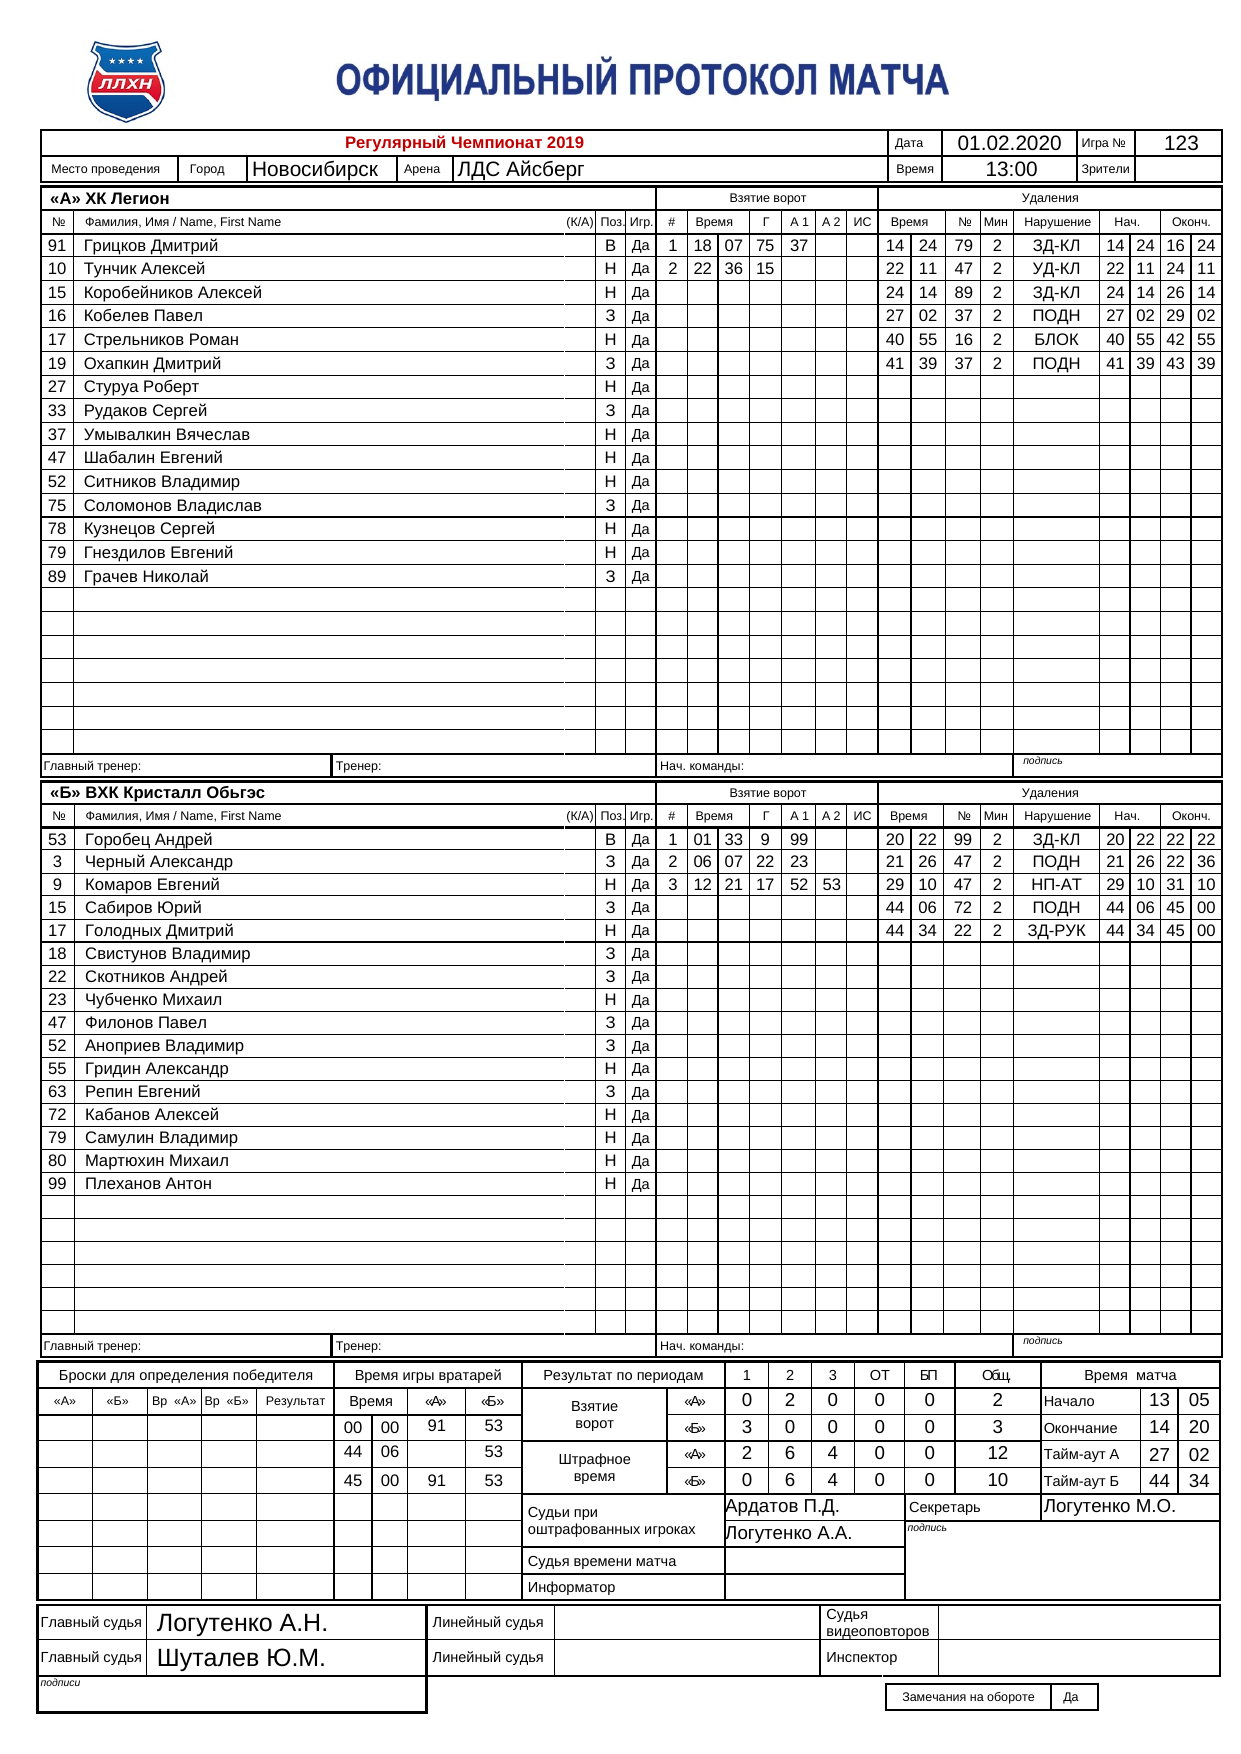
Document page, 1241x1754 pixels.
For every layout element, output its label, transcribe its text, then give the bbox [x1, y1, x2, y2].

table_cell 2 [981, 850, 1013, 872]
table_cell 02 [1179, 1441, 1219, 1467]
table_cell Главный тренер: [42, 1335, 330, 1356]
table_cell [719, 989, 749, 1011]
table_cell [944, 989, 980, 1011]
table_cell 0 [726, 1389, 768, 1413]
table_cell [1161, 399, 1190, 422]
table_cell [750, 636, 781, 658]
table_cell [688, 541, 717, 564]
table_cell Ситников Владимир [74, 470, 564, 493]
table_cell [565, 352, 595, 374]
table_cell [847, 1288, 877, 1310]
table_cell [981, 1242, 1013, 1264]
table_cell 29 [879, 874, 910, 895]
table_cell [1192, 1288, 1221, 1310]
table_cell [912, 1127, 943, 1149]
table_cell Да [626, 1150, 655, 1172]
table_cell [981, 683, 1013, 706]
table_cell Да [626, 1058, 655, 1079]
table_cell 89 [42, 565, 73, 587]
table_cell Грачев Николай [74, 565, 564, 587]
table_cell 36 [719, 257, 749, 280]
table_cell 11 [912, 257, 945, 280]
table_cell [1192, 1035, 1221, 1057]
table_cell [1192, 659, 1221, 682]
table_cell [847, 352, 877, 374]
table_cell [719, 943, 749, 964]
table_cell [1131, 399, 1160, 422]
table_cell Стуруа Роберт [74, 376, 564, 398]
table_cell [626, 730, 655, 753]
table_cell [782, 376, 815, 398]
table_cell [946, 494, 980, 516]
table_cell Да [626, 565, 655, 587]
table_cell [1131, 1127, 1160, 1149]
table_cell [565, 730, 595, 753]
table_cell [847, 1035, 877, 1057]
table_cell 0 [855, 1415, 904, 1440]
table_cell [782, 659, 815, 682]
table_cell [847, 1173, 877, 1195]
table_cell [1161, 659, 1190, 682]
table_cell [688, 352, 717, 374]
table_cell [1100, 1242, 1129, 1264]
table_cell [944, 1219, 980, 1241]
table_cell [626, 588, 655, 611]
table_cell [1100, 707, 1129, 729]
table_cell [596, 1219, 625, 1241]
table_cell [1100, 943, 1129, 964]
table_cell 0 [726, 1468, 768, 1493]
table_header Замечания на обороте [887, 1685, 1050, 1709]
table_cell А 1 [782, 805, 815, 826]
table_cell [1100, 989, 1129, 1011]
table_cell [981, 1012, 1013, 1033]
table_cell 00 [1192, 896, 1221, 918]
table_cell # [657, 805, 687, 826]
table_cell [879, 1035, 910, 1057]
table_cell [782, 920, 815, 941]
table_cell [782, 1012, 815, 1033]
table_cell [1100, 399, 1129, 422]
table_cell [1161, 446, 1190, 469]
table_cell 44 [335, 1441, 371, 1467]
table_cell [565, 328, 595, 351]
table_cell [816, 1150, 846, 1172]
table_cell [688, 636, 717, 658]
table_cell [879, 399, 910, 422]
table_cell [688, 1242, 717, 1264]
table_header «Б» ВХК Кристалл Обьгэс [42, 783, 655, 803]
table_cell 10 [912, 874, 943, 895]
table_cell [944, 1173, 980, 1195]
table_cell [565, 1242, 595, 1264]
table_cell [944, 943, 980, 964]
table_cell [847, 235, 877, 256]
table_cell [688, 518, 717, 540]
table_cell [74, 588, 564, 611]
table_cell 12 [688, 874, 717, 895]
table_cell [626, 636, 655, 658]
table_cell [626, 683, 655, 706]
table_cell [657, 707, 687, 729]
table_cell [946, 399, 980, 422]
table_cell Да [626, 446, 655, 469]
table_cell 33 [42, 399, 73, 422]
table_cell 1 [657, 235, 687, 256]
table_cell [847, 683, 877, 706]
table_cell [912, 494, 945, 516]
table_cell [816, 305, 846, 327]
table_cell [879, 494, 910, 516]
table_cell Аноприев Владимир [75, 1035, 564, 1057]
table_cell Грицков Дмитрий [74, 235, 564, 256]
table_cell [1014, 1219, 1099, 1241]
table_cell [202, 1494, 256, 1520]
table_cell [879, 588, 910, 611]
table_cell [596, 1288, 625, 1310]
table_cell [74, 707, 564, 729]
table_cell [202, 1468, 256, 1493]
table_cell 75 [42, 494, 73, 516]
table_cell [1131, 565, 1160, 587]
table_cell [981, 518, 1013, 540]
table_cell [750, 470, 781, 493]
table_cell [750, 1058, 781, 1079]
table_cell [816, 1311, 846, 1333]
table_cell [335, 1494, 371, 1520]
table_cell [944, 1012, 980, 1033]
table_cell [782, 1081, 815, 1103]
table_cell [719, 1035, 749, 1057]
table_cell [750, 1242, 781, 1264]
table_cell [626, 1219, 655, 1241]
table_cell [847, 541, 877, 564]
table_cell [981, 730, 1013, 753]
table_cell 47 [944, 874, 980, 895]
table_cell [42, 612, 73, 634]
table_cell ЗД-КЛ [1014, 281, 1099, 303]
table_cell 6 [769, 1442, 811, 1467]
table_cell [782, 966, 815, 987]
table_cell [1131, 683, 1160, 706]
table_cell [750, 659, 781, 682]
table_cell [1192, 1150, 1221, 1172]
table_cell [565, 1104, 595, 1126]
table_cell [912, 1265, 943, 1287]
table_cell [879, 1242, 910, 1264]
table_cell [1131, 1150, 1160, 1172]
table_cell № [944, 805, 980, 826]
table_cell [1161, 470, 1190, 493]
table_cell [719, 1058, 749, 1079]
table_cell [565, 565, 595, 587]
table_cell 24 [1192, 235, 1221, 256]
table_cell [879, 659, 910, 682]
table_cell [596, 1242, 625, 1264]
table_cell [847, 1265, 877, 1287]
table_cell [657, 305, 687, 327]
table_cell [257, 1574, 333, 1599]
table_cell [719, 707, 749, 729]
table_cell Кабанов Алексей [75, 1104, 564, 1126]
table_cell [657, 612, 687, 634]
table_cell [879, 730, 910, 753]
table_cell [657, 1288, 687, 1310]
table_cell [944, 1311, 980, 1333]
table_cell [657, 966, 687, 987]
table_cell Главный судья [39, 1640, 146, 1675]
table_cell [912, 1196, 943, 1218]
table_cell [912, 376, 945, 398]
table_cell [750, 518, 781, 540]
table_cell [565, 707, 595, 729]
table_cell 40 [879, 328, 910, 351]
table_cell [912, 446, 945, 469]
table_cell [816, 446, 846, 469]
table_cell 2 [981, 257, 1013, 280]
table_cell [565, 1035, 595, 1057]
table_cell 0 [855, 1389, 904, 1413]
table_cell Нач. [1100, 805, 1160, 826]
table_cell [688, 943, 717, 964]
table_cell [1014, 943, 1099, 964]
table_cell [879, 636, 910, 658]
table_cell подписи [39, 1677, 425, 1711]
table_cell Нарушение [1014, 805, 1099, 826]
table_cell [657, 446, 687, 469]
table_cell [408, 1521, 465, 1546]
table_cell [565, 281, 595, 303]
table_cell [1192, 1012, 1221, 1033]
table_cell [1014, 1288, 1099, 1310]
table_cell [944, 1127, 980, 1149]
table_cell Кузнецов Сергей [74, 518, 564, 540]
table_cell [657, 683, 687, 706]
table_cell [42, 1265, 74, 1287]
table_cell 27 [1100, 305, 1129, 327]
table_cell Да [626, 518, 655, 540]
table_cell 52 [782, 874, 815, 895]
table_cell [565, 257, 595, 280]
table_cell З [596, 896, 625, 918]
table_cell [565, 305, 595, 327]
table_cell [946, 730, 980, 753]
table_cell 53 [42, 829, 74, 849]
table_cell [657, 328, 687, 351]
table_cell [688, 446, 717, 469]
table_cell Линейный судья [428, 1640, 554, 1675]
table_cell [626, 659, 655, 682]
table_cell 44 [1100, 920, 1129, 941]
table_cell 63 [42, 1081, 74, 1103]
table_cell [565, 518, 595, 540]
table_cell [148, 1547, 201, 1573]
table_cell [596, 1311, 625, 1333]
table_cell 6 [769, 1468, 811, 1493]
table_cell [750, 989, 781, 1011]
table_cell [847, 943, 877, 964]
table_cell [1131, 1242, 1160, 1264]
table_cell [1099, 1682, 1220, 1711]
table_cell [981, 423, 1013, 445]
table_cell [847, 850, 877, 872]
table_cell Да [626, 281, 655, 303]
table_cell 2 [981, 352, 1013, 374]
table_cell [719, 305, 749, 327]
table_cell [1161, 423, 1190, 445]
table_cell [688, 305, 717, 327]
table_cell [816, 989, 846, 1011]
table_cell [847, 446, 877, 469]
table_cell [750, 707, 781, 729]
table_cell [93, 1441, 147, 1467]
table_cell [782, 1265, 815, 1287]
table_cell [657, 943, 687, 964]
table_cell 14 [879, 235, 910, 256]
table_header БП [905, 1363, 954, 1387]
table_cell [816, 683, 846, 706]
table_cell [466, 1521, 521, 1546]
table_cell [1100, 470, 1129, 493]
table_cell [847, 1242, 877, 1264]
table_cell Горобец Андрей [75, 829, 564, 849]
table_cell Да [626, 943, 655, 964]
table_cell А 1 [782, 211, 815, 233]
table_cell Шуталев Ю.М. [147, 1640, 425, 1675]
table_cell [719, 376, 749, 398]
table_cell [782, 1242, 815, 1264]
table_cell [782, 541, 815, 564]
table_cell [1014, 1265, 1099, 1287]
table_cell [750, 328, 781, 351]
table_cell [75, 1288, 564, 1310]
table_cell 45 [1161, 896, 1190, 918]
table_cell [816, 966, 846, 987]
table_cell [816, 659, 846, 682]
table_cell 3 [726, 1415, 768, 1440]
table_cell Н [596, 518, 625, 540]
table_cell [657, 1035, 687, 1057]
table_cell 27 [879, 305, 910, 327]
table_cell 39 [1192, 352, 1221, 374]
table_cell Да [626, 874, 655, 895]
table_cell 10 [1192, 874, 1221, 895]
table_cell [1192, 1196, 1221, 1218]
table_cell [1014, 470, 1099, 493]
table_cell «Б » [466, 1389, 521, 1413]
table_cell [847, 1150, 877, 1172]
table_cell [847, 399, 877, 422]
table_cell [816, 257, 846, 280]
table_cell [657, 494, 687, 516]
table_cell [688, 328, 717, 351]
table_cell [912, 565, 945, 587]
table_cell 45 [335, 1468, 371, 1493]
table_cell [373, 1521, 407, 1546]
table_cell 24 [1161, 257, 1190, 280]
table_cell [373, 1574, 407, 1599]
table_cell [981, 1311, 1013, 1333]
table_cell Да [626, 1035, 655, 1057]
table_cell [93, 1574, 147, 1599]
table_cell «А» [668, 1389, 724, 1413]
table_cell [42, 683, 73, 706]
table_cell Н [596, 328, 625, 351]
table_cell [1100, 1035, 1129, 1057]
table_cell [93, 1494, 147, 1520]
table_cell [782, 588, 815, 611]
table_cell Поз. [596, 805, 625, 826]
table_cell [879, 1311, 910, 1333]
table_cell [847, 1081, 877, 1103]
table_cell 3 [42, 850, 74, 872]
table_cell Время [335, 1389, 407, 1413]
table_cell 26 [1161, 281, 1190, 303]
table_cell [688, 1127, 717, 1149]
table_cell 15 [42, 281, 73, 303]
table_cell [1131, 1058, 1160, 1079]
table_cell 0 [905, 1389, 954, 1413]
table_cell [93, 1468, 147, 1493]
table_cell [879, 1196, 910, 1218]
table_cell [1100, 636, 1129, 658]
table_cell [719, 1288, 749, 1310]
table_cell [688, 1104, 717, 1126]
table_cell [1192, 636, 1221, 658]
table_cell [1100, 1012, 1129, 1033]
table_cell [782, 612, 815, 634]
table_cell [912, 1219, 943, 1241]
table_cell 91 [42, 235, 73, 256]
table_cell [596, 683, 625, 706]
table_cell Окончание [1042, 1415, 1140, 1440]
table_cell 91 [408, 1468, 465, 1493]
table_cell [1131, 588, 1160, 611]
table_cell [1192, 966, 1221, 987]
table_cell [1131, 612, 1160, 634]
table_cell 29 [1100, 874, 1129, 895]
table_cell Н [596, 1058, 625, 1079]
table_header Дата [889, 131, 941, 155]
table_cell [596, 730, 625, 753]
table_cell [626, 1242, 655, 1264]
table_cell [74, 730, 564, 753]
table_cell УД-КЛ [1014, 257, 1099, 280]
table_cell [1014, 423, 1099, 445]
table_cell 0 [855, 1442, 904, 1467]
table_cell [816, 1242, 846, 1264]
table_cell [750, 541, 781, 564]
table_cell Логутенко М.О. [1042, 1495, 1219, 1520]
table_cell [1131, 1196, 1160, 1218]
table_cell [981, 1127, 1013, 1149]
table_cell [408, 1547, 465, 1573]
table_cell «А» [408, 1389, 465, 1413]
table_cell 20 [1179, 1415, 1219, 1440]
table_cell Н [596, 1104, 625, 1126]
table_cell [1161, 1127, 1190, 1149]
table_cell [719, 730, 749, 753]
table_cell [750, 683, 781, 706]
table_cell 0 [905, 1468, 954, 1493]
table_cell 47 [42, 1012, 74, 1033]
table_cell [912, 636, 945, 658]
table_cell Мин [981, 805, 1013, 826]
table_cell [816, 636, 846, 658]
table_cell 37 [946, 352, 980, 374]
table_cell [565, 399, 595, 422]
table_cell [39, 1547, 92, 1573]
table_cell 2 [981, 920, 1013, 941]
table_cell [912, 989, 943, 1011]
table_cell [981, 1288, 1013, 1310]
table_cell 16 [946, 328, 980, 351]
table_cell [981, 1104, 1013, 1126]
table_cell [657, 1127, 687, 1149]
table_cell [1131, 494, 1160, 516]
table_cell Судья видеоповторов [821, 1606, 938, 1639]
table_cell [1192, 588, 1221, 611]
table_cell [1161, 943, 1190, 964]
table_cell [879, 376, 910, 398]
table_cell [879, 1265, 910, 1287]
table_cell [565, 896, 595, 918]
table_cell [148, 1416, 201, 1440]
table_cell [816, 565, 846, 587]
table_cell [912, 1058, 943, 1079]
table_cell [1161, 1012, 1190, 1033]
table_cell 18 [688, 235, 717, 256]
table_cell [688, 1173, 717, 1195]
table_cell [912, 943, 943, 964]
table_cell [782, 423, 815, 445]
table_cell 00 [335, 1416, 371, 1440]
table_cell В [596, 829, 625, 849]
table_cell Тренер: [333, 1335, 655, 1356]
table_cell [719, 920, 749, 941]
table_cell [782, 1173, 815, 1195]
table_cell 21 [719, 874, 749, 895]
table_cell [1131, 1288, 1160, 1310]
table_cell Начало [1042, 1389, 1140, 1413]
table_cell [816, 920, 846, 941]
table_cell [946, 659, 980, 682]
table_cell [816, 588, 846, 611]
table_cell [565, 1265, 595, 1287]
table_cell 31 [1161, 874, 1190, 895]
table_cell ЗД-КЛ [1014, 829, 1099, 849]
table_cell [1014, 612, 1099, 634]
table_cell [750, 1311, 781, 1333]
table_cell Н [596, 989, 625, 1011]
table_cell [719, 966, 749, 987]
table_cell 27 [42, 376, 73, 398]
table_cell [816, 1081, 846, 1103]
table_cell [750, 896, 781, 918]
table_cell [1192, 541, 1221, 564]
table_cell [1131, 446, 1160, 469]
table_cell Время [688, 211, 749, 233]
table_cell [782, 565, 815, 587]
table_cell [565, 541, 595, 564]
table_cell 41 [879, 352, 910, 374]
table_cell [688, 659, 717, 682]
table_cell [847, 518, 877, 540]
table_cell [657, 1081, 687, 1103]
table_cell [1014, 683, 1099, 706]
table_cell [1014, 659, 1099, 682]
table_cell [879, 1012, 910, 1033]
table_cell [1161, 612, 1190, 634]
table_cell [1161, 1242, 1190, 1264]
table_cell [257, 1494, 333, 1520]
table_cell [782, 1311, 815, 1333]
table_cell Скотников Андрей [75, 966, 564, 987]
table_cell [719, 1196, 749, 1218]
table_cell [1161, 1196, 1190, 1218]
table_cell [816, 1058, 846, 1079]
table_cell [946, 612, 980, 634]
table_cell [944, 1288, 980, 1310]
table_cell [782, 305, 815, 327]
table_cell [750, 446, 781, 469]
table_cell 99 [782, 829, 815, 849]
table_cell Плеханов Антон [75, 1173, 564, 1195]
table_cell [816, 399, 846, 422]
table_cell [257, 1547, 333, 1573]
table_cell 24 [1131, 235, 1160, 256]
table_cell [847, 920, 877, 941]
table_cell [657, 376, 687, 398]
table_cell [1161, 1081, 1190, 1103]
table_cell [657, 636, 687, 658]
table_cell 47 [944, 850, 980, 872]
table_cell 14 [1131, 281, 1160, 303]
table_cell [688, 1012, 717, 1033]
table_cell З [596, 399, 625, 422]
table_cell [1100, 966, 1129, 987]
table_cell Да [626, 989, 655, 1011]
table_cell [202, 1416, 256, 1440]
table_cell [782, 518, 815, 540]
table_cell [879, 943, 910, 964]
table_cell Н [596, 874, 625, 895]
table_cell 79 [42, 541, 73, 564]
table_cell [1161, 1288, 1190, 1310]
table_cell Место проведения [42, 157, 177, 181]
table_cell [912, 1150, 943, 1172]
table_cell [1014, 376, 1099, 398]
table_cell 75 [750, 235, 781, 256]
table_cell 89 [946, 281, 980, 303]
table_cell Соломонов Владислав [74, 494, 564, 516]
table_cell 2 [956, 1389, 1040, 1413]
table_cell [847, 612, 877, 634]
table_cell Гнездилов Евгений [74, 541, 564, 564]
table_cell [946, 588, 980, 611]
table_cell 02 [1192, 305, 1221, 327]
table_cell Н [596, 376, 625, 398]
table_cell Да [626, 829, 655, 849]
table_cell [39, 1494, 92, 1520]
table_cell [879, 541, 910, 564]
table_cell [847, 730, 877, 753]
table_cell [1192, 446, 1221, 469]
table_cell Арена [398, 157, 452, 181]
table_cell Да [626, 470, 655, 493]
table_cell [879, 612, 910, 634]
table_cell Да [626, 305, 655, 327]
table_cell 2 [657, 257, 687, 280]
table_cell [883, 1677, 1220, 1681]
table_cell [912, 1173, 943, 1195]
table_cell [879, 1150, 910, 1172]
table_cell [335, 1521, 371, 1546]
table_cell Нач. команды: [657, 1335, 1012, 1356]
table_cell [373, 1547, 407, 1573]
table_cell [750, 612, 781, 634]
table_cell [816, 423, 846, 445]
table_cell [466, 1547, 521, 1573]
table_cell [1161, 494, 1190, 516]
table_cell [688, 1150, 717, 1172]
table_cell [565, 1288, 595, 1310]
table_cell [202, 1547, 256, 1573]
table_cell [1192, 989, 1221, 1011]
table_cell [847, 1196, 877, 1218]
table_cell [1161, 1104, 1190, 1126]
table_cell [688, 612, 717, 634]
table_cell [782, 683, 815, 706]
table_cell ПОДН [1014, 896, 1099, 918]
table_cell [816, 707, 846, 729]
table_cell Да [626, 896, 655, 918]
table_cell [657, 1058, 687, 1079]
table_cell [981, 588, 1013, 611]
table_cell [1131, 1012, 1160, 1033]
table_cell [565, 235, 595, 256]
table_cell Главный судья [39, 1606, 146, 1639]
table_cell [257, 1416, 333, 1440]
table_cell [879, 1127, 910, 1149]
table_cell [912, 399, 945, 422]
table_cell [688, 1219, 717, 1241]
table_cell 36 [1192, 850, 1221, 872]
table_cell 39 [1131, 352, 1160, 374]
table_cell [688, 565, 717, 587]
table_cell Репин Евгений [75, 1081, 564, 1103]
table_cell 44 [879, 920, 910, 941]
table_header 123 [1136, 131, 1221, 155]
table_cell Судьи при оштрафованных игроках [523, 1495, 724, 1546]
table_cell [657, 399, 687, 422]
table_cell [1014, 399, 1099, 422]
table_cell 16 [1161, 235, 1190, 256]
table_cell [981, 565, 1013, 587]
table_cell [1100, 376, 1129, 398]
table_cell Логутенко А.А. [726, 1521, 904, 1546]
table_cell [879, 470, 910, 493]
table_cell [1014, 1104, 1099, 1126]
table_cell [1192, 376, 1221, 398]
table_cell [1131, 1035, 1160, 1057]
table_cell [75, 1311, 564, 1333]
table_cell [42, 1311, 74, 1333]
table_cell [1161, 541, 1190, 564]
table_cell 2 [981, 328, 1013, 351]
table_cell 44 [879, 896, 910, 918]
table_cell 22 [688, 257, 717, 280]
table_cell 21 [1100, 850, 1129, 872]
table_header Результат по периодам [523, 1363, 724, 1387]
table_cell 14 [1100, 235, 1129, 256]
table_cell [816, 1035, 846, 1057]
table_cell ИС [847, 805, 877, 826]
table_cell [1131, 659, 1160, 682]
table_cell [688, 470, 717, 493]
table_cell 10 [956, 1468, 1040, 1493]
table_cell 15 [750, 257, 781, 280]
table_cell [1192, 612, 1221, 634]
table_cell [1014, 1150, 1099, 1172]
table_cell [912, 423, 945, 445]
table_cell [750, 565, 781, 587]
table_cell [1161, 518, 1190, 540]
table_cell 12 [956, 1442, 1040, 1467]
table_cell [847, 494, 877, 516]
table_cell ПОДН [1014, 850, 1099, 872]
table_cell [688, 920, 717, 941]
table_cell [688, 1311, 717, 1333]
table_cell [719, 518, 749, 540]
table_cell Да [626, 1173, 655, 1195]
table_cell [816, 896, 846, 918]
table_cell З [596, 565, 625, 587]
table_cell [750, 920, 781, 941]
table_cell 10 [1131, 874, 1160, 895]
table_cell [782, 896, 815, 918]
table_cell [912, 1242, 943, 1264]
table_cell [148, 1574, 201, 1599]
table_cell [750, 1173, 781, 1195]
table_cell [596, 612, 625, 634]
table_cell [750, 1150, 781, 1172]
table_cell 22 [1131, 829, 1160, 849]
table_cell [816, 1288, 846, 1310]
table_cell Гридин Александр [75, 1058, 564, 1079]
table_cell [74, 683, 564, 706]
table_cell [879, 423, 910, 445]
table_cell [1131, 518, 1160, 540]
table_cell 22 [1161, 829, 1190, 849]
table_cell [782, 328, 815, 351]
table_cell 2 [657, 850, 687, 872]
table_cell Вр «А» [148, 1389, 201, 1413]
table_cell [1192, 1104, 1221, 1126]
table_cell [1192, 1173, 1221, 1195]
table_cell [816, 1265, 846, 1287]
table_cell [750, 352, 781, 374]
table_cell [782, 943, 815, 964]
table_cell 18 [42, 943, 74, 964]
table_header 1 [726, 1363, 768, 1387]
table_cell 99 [42, 1173, 74, 1195]
table_cell [719, 1081, 749, 1103]
table_cell Да [626, 1104, 655, 1126]
table_cell 39 [912, 352, 945, 374]
table_cell 24 [879, 281, 910, 303]
table_cell Взятие ворот [523, 1389, 666, 1440]
table_cell [946, 446, 980, 469]
table_cell 55 [42, 1058, 74, 1079]
table_cell [42, 1196, 74, 1218]
table_cell Н [596, 470, 625, 493]
table_cell [565, 588, 595, 611]
table_cell [719, 1265, 749, 1287]
table_cell 0 [812, 1389, 854, 1413]
table_cell [1100, 588, 1129, 611]
table_cell [657, 1196, 687, 1218]
table_cell [596, 636, 625, 658]
table_cell [1192, 1219, 1221, 1241]
table_cell [719, 1311, 749, 1333]
table_cell № [42, 805, 74, 826]
table_cell [750, 966, 781, 987]
table_cell [257, 1521, 333, 1546]
table_cell [657, 920, 687, 941]
table_cell 0 [769, 1415, 811, 1440]
table_cell [719, 470, 749, 493]
table_cell [719, 1173, 749, 1195]
table_cell 06 [1131, 896, 1160, 918]
table_cell [847, 281, 877, 303]
table_cell [912, 1288, 943, 1310]
table_cell [1014, 518, 1099, 540]
table_cell [847, 659, 877, 682]
table_cell 44 [1100, 896, 1129, 918]
table_cell [42, 1242, 74, 1264]
table_cell [1100, 423, 1129, 445]
table_cell [565, 920, 595, 941]
table_cell [1192, 518, 1221, 540]
table_cell [74, 636, 564, 658]
table_cell 22 [750, 850, 781, 872]
table_cell 2 [981, 874, 1013, 895]
table_cell З [596, 352, 625, 374]
table_cell [750, 1012, 781, 1033]
table_cell № [42, 211, 73, 233]
table_cell [719, 636, 749, 658]
table_cell [719, 446, 749, 469]
table_cell [981, 989, 1013, 1011]
table_header Броски для определения победителя [39, 1363, 333, 1387]
table_cell Время [889, 157, 941, 181]
table_cell [726, 1548, 904, 1573]
table_cell [1100, 1288, 1129, 1310]
table_cell [847, 896, 877, 918]
table_cell ПОДН [1014, 305, 1099, 327]
table_cell [879, 683, 910, 706]
table_cell 23 [782, 850, 815, 872]
table_cell 14 [1192, 281, 1221, 303]
table_cell 13:00 [943, 157, 1076, 181]
table_cell Мартюхин Михаил [75, 1150, 564, 1172]
table_header «А» ХК Легион [42, 188, 655, 209]
table_cell [1161, 1311, 1190, 1333]
table_cell Время [688, 805, 749, 826]
table_cell Комаров Евгений [75, 874, 564, 895]
table_cell [565, 659, 595, 682]
table_header Общ. [956, 1363, 1040, 1387]
table_cell [75, 1242, 564, 1264]
table_cell 9 [750, 829, 781, 849]
table_cell [657, 1012, 687, 1033]
table_cell [782, 1035, 815, 1057]
table_cell [726, 1575, 904, 1599]
table_cell [688, 707, 717, 729]
table_cell [944, 1150, 980, 1172]
table_cell [879, 707, 910, 729]
table_cell [939, 1606, 1219, 1639]
table_cell [657, 518, 687, 540]
table_cell Фамилия, Имя / Name, First Name [74, 211, 565, 233]
table_cell [1014, 989, 1099, 1011]
table_cell [1014, 494, 1099, 516]
table_cell 33 [719, 829, 749, 849]
table_cell [879, 989, 910, 1011]
table_cell [1131, 636, 1160, 658]
table_cell [719, 659, 749, 682]
table_cell Филонов Павел [75, 1012, 564, 1033]
table_cell З [596, 1081, 625, 1103]
table_cell [847, 376, 877, 398]
table_cell [1192, 1081, 1221, 1103]
table_cell [946, 470, 980, 493]
table_cell Оконч. [1161, 805, 1221, 826]
table_cell 26 [1131, 850, 1160, 872]
table_cell 0 [855, 1468, 904, 1493]
table_cell З [596, 966, 625, 987]
table_cell [1100, 1196, 1129, 1218]
table_cell [688, 1035, 717, 1057]
table_cell 2 [981, 829, 1013, 849]
table_cell [1192, 494, 1221, 516]
table_cell [565, 1311, 595, 1333]
table_cell Вр «Б» [202, 1389, 256, 1413]
table_cell Новосибирск [248, 157, 396, 181]
table_cell [565, 943, 595, 964]
table_cell [1131, 1311, 1160, 1333]
table_cell 79 [946, 235, 980, 256]
table_cell [946, 423, 980, 445]
table_cell [408, 1574, 465, 1599]
table_cell [1014, 707, 1099, 729]
table_cell [1192, 1311, 1221, 1333]
table_cell [1192, 423, 1221, 445]
table_cell (К/А) [565, 211, 595, 233]
table_cell [981, 1265, 1013, 1287]
table_cell [1161, 683, 1190, 706]
table_cell [1131, 707, 1160, 729]
table_cell [782, 1196, 815, 1218]
table_cell Да [626, 399, 655, 422]
table_cell 22 [944, 920, 980, 941]
table_cell [847, 588, 877, 611]
table_cell [1014, 1242, 1099, 1264]
table_cell [981, 1035, 1013, 1057]
table_cell [148, 1494, 201, 1520]
table_cell 52 [42, 1035, 74, 1057]
table_cell 34 [1131, 920, 1160, 941]
table_cell [42, 730, 73, 753]
table_cell 53 [466, 1441, 521, 1467]
table_cell [782, 494, 815, 516]
table_cell [1014, 588, 1099, 611]
table_cell [816, 1012, 846, 1033]
table_cell [981, 541, 1013, 564]
table_cell ЗД-КЛ [1014, 235, 1099, 256]
table_cell [688, 683, 717, 706]
table_cell [750, 1104, 781, 1126]
table_cell [93, 1547, 147, 1573]
table_cell [879, 518, 910, 540]
table_cell [750, 730, 781, 753]
table_cell [750, 1035, 781, 1057]
table_cell 34 [912, 920, 943, 941]
table_cell Оконч. [1161, 211, 1221, 233]
table_cell [750, 376, 781, 398]
table_cell 79 [42, 1127, 74, 1149]
table_cell [912, 1012, 943, 1033]
table_cell [981, 966, 1013, 987]
table_cell [39, 1468, 92, 1493]
table_cell 2 [981, 305, 1013, 327]
table_cell [782, 730, 815, 753]
table_cell Да [626, 352, 655, 374]
table_cell [555, 1606, 819, 1639]
table_cell [565, 989, 595, 1011]
table_cell [657, 1219, 687, 1241]
table_cell [782, 1150, 815, 1172]
table_cell [1100, 1104, 1129, 1126]
table_cell [944, 1035, 980, 1057]
table_cell Свистунов Владимир [75, 943, 564, 964]
table_cell [981, 659, 1013, 682]
table_cell [981, 446, 1013, 469]
table_cell [946, 683, 980, 706]
table_cell [944, 1081, 980, 1103]
table_cell З [596, 850, 625, 872]
table_cell [565, 829, 595, 849]
table_cell ПОДН [1014, 352, 1099, 374]
table_cell [93, 1521, 147, 1546]
table_cell [879, 565, 910, 587]
table_cell [688, 399, 717, 422]
table_cell 24 [1100, 281, 1129, 303]
table_cell [1161, 1058, 1190, 1079]
table_cell [596, 707, 625, 729]
table_cell [657, 1242, 687, 1264]
table_cell [847, 1219, 877, 1241]
table_cell [657, 423, 687, 445]
table_cell [719, 281, 749, 303]
table_cell [719, 399, 749, 422]
table_cell 07 [719, 850, 749, 872]
table_cell Да [626, 1012, 655, 1033]
table_cell [688, 966, 717, 987]
table_cell 17 [42, 920, 74, 941]
table_cell [1014, 636, 1099, 658]
table_cell [847, 707, 877, 729]
table_cell [1014, 446, 1099, 469]
table_cell [428, 1677, 882, 1711]
table_cell 23 [42, 989, 74, 1011]
table_cell 91 [408, 1416, 465, 1440]
table_cell Н [596, 257, 625, 280]
table_cell [39, 1521, 92, 1546]
table_cell Секретарь [906, 1495, 1040, 1520]
table_cell [1161, 565, 1190, 587]
table_cell [335, 1574, 371, 1599]
table_cell [565, 1058, 595, 1079]
table_cell Главный тренер: [42, 755, 330, 776]
table_cell [1100, 541, 1129, 564]
table_cell 26 [912, 850, 943, 872]
table_cell [1161, 1173, 1190, 1195]
table_cell 22 [1192, 829, 1221, 849]
table_cell [75, 1196, 564, 1218]
table_cell [1192, 470, 1221, 493]
table_cell 21 [879, 850, 910, 872]
table_cell [719, 1242, 749, 1264]
table_cell Время [879, 805, 943, 826]
table_cell 9 [42, 874, 74, 895]
table_cell ЛДС Айсберг [454, 157, 887, 181]
table_cell [719, 1104, 749, 1126]
table_cell [1161, 707, 1190, 729]
table_cell Рудаков Сергей [74, 399, 564, 422]
table_cell [750, 1081, 781, 1103]
table_cell Да [626, 966, 655, 987]
table_cell 2 [981, 281, 1013, 303]
table_cell [912, 1311, 943, 1333]
table_cell [565, 1127, 595, 1149]
table_cell [1100, 446, 1129, 469]
table_cell [719, 1127, 749, 1149]
table_cell Нарушение [1014, 211, 1099, 233]
table_cell [816, 518, 846, 540]
table_cell [565, 683, 595, 706]
table_cell [1131, 989, 1160, 1011]
table_cell [750, 1265, 781, 1287]
table_cell Фамилия, Имя / Name, First Name [75, 805, 565, 826]
table_cell [657, 352, 687, 374]
table_cell 2 [769, 1389, 811, 1413]
table_cell 41 [1100, 352, 1129, 374]
table_cell 15 [42, 896, 74, 918]
table_cell [1131, 541, 1160, 564]
table_cell [565, 636, 595, 658]
table_cell [74, 659, 564, 682]
table_cell [912, 1104, 943, 1126]
table_cell [847, 1104, 877, 1126]
table_cell [596, 1265, 625, 1287]
table_cell [565, 446, 595, 469]
table_cell Время [879, 211, 945, 233]
table_cell [719, 1150, 749, 1172]
table_cell [42, 588, 73, 611]
table_cell 3 [956, 1415, 1040, 1440]
table_cell 27 [1141, 1441, 1177, 1467]
table_cell [816, 1127, 846, 1149]
table_cell Н [596, 920, 625, 941]
table_cell [847, 874, 877, 895]
table_cell [944, 1104, 980, 1126]
table_cell [782, 446, 815, 469]
table_cell З [596, 1035, 625, 1057]
table_cell [1100, 1081, 1129, 1103]
table_cell [688, 730, 717, 753]
table_cell [847, 257, 877, 280]
table_cell [750, 423, 781, 445]
table_cell [657, 470, 687, 493]
table_cell Н [596, 446, 625, 469]
table_cell [39, 1574, 92, 1599]
table_cell Черный Александр [75, 850, 564, 872]
table_cell 37 [782, 235, 815, 256]
table_cell [981, 399, 1013, 422]
table_cell [782, 707, 815, 729]
table_cell [657, 1104, 687, 1126]
table_cell [944, 1058, 980, 1079]
table_cell 0 [812, 1415, 854, 1440]
table_cell [879, 1173, 910, 1195]
table_cell 0 [905, 1442, 954, 1467]
table_cell 2 [981, 235, 1013, 256]
table_cell 22 [42, 966, 74, 987]
table_cell [816, 541, 846, 564]
table_cell [946, 707, 980, 729]
table_cell 78 [42, 518, 73, 540]
table_cell [75, 1219, 564, 1241]
table_cell [657, 730, 687, 753]
table_cell [202, 1521, 256, 1546]
table_cell [39, 1416, 92, 1440]
table_cell [879, 1058, 910, 1079]
table_cell 4 [812, 1442, 854, 1467]
table_cell [202, 1574, 256, 1599]
table_cell [75, 1265, 564, 1287]
table_cell [1161, 636, 1190, 658]
table_cell [1192, 1242, 1221, 1264]
table_cell [1131, 730, 1160, 753]
table_cell [847, 989, 877, 1011]
table_cell 37 [946, 305, 980, 327]
table_cell # [657, 211, 687, 233]
table_cell 22 [1100, 257, 1129, 280]
table_cell [1131, 1104, 1160, 1126]
table_cell [912, 1035, 943, 1057]
table_cell [847, 565, 877, 587]
table_cell [847, 423, 877, 445]
table_cell [944, 1242, 980, 1264]
table_cell [1100, 683, 1129, 706]
table_cell «А» [39, 1389, 92, 1413]
table_cell 80 [42, 1150, 74, 1172]
table_cell [408, 1494, 465, 1520]
table_cell Информатор [523, 1575, 724, 1599]
table_cell Да [626, 376, 655, 398]
table_cell Умывалкин Вячеслав [74, 423, 564, 445]
table_cell А 2 [816, 211, 846, 233]
table_cell [981, 943, 1013, 964]
table_header Игра № [1078, 131, 1134, 155]
table_cell Зрители [1078, 157, 1134, 181]
table_cell [1100, 1219, 1129, 1241]
table_cell [816, 376, 846, 398]
table_cell [257, 1441, 333, 1467]
table_cell [782, 257, 815, 280]
table_cell [782, 1219, 815, 1241]
table_cell 24 [912, 235, 945, 256]
table_cell [782, 352, 815, 374]
table_cell (К/А) [565, 805, 595, 826]
table_cell [719, 352, 749, 374]
table_cell «Б» [668, 1415, 724, 1440]
table_cell 17 [750, 874, 781, 895]
table_cell [565, 423, 595, 445]
table_cell [782, 399, 815, 422]
table_cell [1014, 1081, 1099, 1103]
table_cell 00 [373, 1416, 407, 1440]
table_cell [1014, 1196, 1099, 1218]
table_cell [565, 470, 595, 493]
table_cell [750, 1219, 781, 1241]
table_cell [981, 494, 1013, 516]
table_cell Тайм-аут Б [1042, 1468, 1140, 1493]
table_cell [657, 1265, 687, 1287]
table_cell [944, 1196, 980, 1218]
table_cell [879, 1219, 910, 1241]
table_cell [1014, 1035, 1099, 1057]
table_cell [202, 1441, 256, 1467]
table_cell [657, 281, 687, 303]
table_cell Самулин Владимир [75, 1127, 564, 1149]
table_cell 22 [879, 257, 910, 280]
table_cell 19 [42, 352, 73, 374]
table_cell [565, 376, 595, 398]
table_cell [596, 588, 625, 611]
table_cell [750, 1288, 781, 1310]
table_header Удаления [879, 188, 1221, 209]
table_cell [1100, 1311, 1129, 1333]
table_cell [1131, 966, 1160, 987]
table_cell Голодных Дмитрий [75, 920, 564, 941]
table_cell подпись [906, 1522, 1219, 1599]
table_cell [981, 707, 1013, 729]
table_cell [847, 1311, 877, 1333]
table_cell [912, 612, 945, 634]
table_cell [782, 470, 815, 493]
table_cell [1192, 1058, 1221, 1079]
table_cell [1014, 1173, 1099, 1195]
table_cell [565, 494, 595, 516]
table_cell [688, 989, 717, 1011]
table_cell [912, 966, 943, 987]
table_cell [719, 565, 749, 587]
table_cell [782, 1058, 815, 1079]
table_cell 07 [719, 235, 749, 256]
table_cell А 2 [816, 805, 846, 826]
table_cell [816, 1173, 846, 1195]
table_cell [912, 730, 945, 753]
table_cell Инспектор [821, 1640, 938, 1675]
table_cell Да [626, 257, 655, 280]
table_cell [626, 612, 655, 634]
table_cell [847, 470, 877, 493]
table_cell [408, 1441, 465, 1467]
table_cell 20 [879, 829, 910, 849]
table_cell [782, 1127, 815, 1149]
table_cell 4 [812, 1468, 854, 1493]
table_cell [1161, 376, 1190, 398]
table_cell [847, 305, 877, 327]
picture [5, 28, 1179, 129]
table_cell [657, 1311, 687, 1333]
table_cell [719, 423, 749, 445]
table_cell [782, 281, 815, 303]
table_cell [42, 1288, 74, 1310]
table_cell «Б» [93, 1389, 147, 1413]
table_cell [148, 1468, 201, 1493]
table_cell Поз. [596, 211, 625, 233]
table_cell [719, 896, 749, 918]
table_cell [626, 1288, 655, 1310]
table_cell [1161, 1219, 1190, 1241]
table_cell Ардатов П.Д. [726, 1495, 904, 1520]
table_cell [981, 376, 1013, 398]
table_cell [816, 943, 846, 964]
table_cell [657, 588, 687, 611]
table_cell [42, 636, 73, 658]
table_cell ИС [847, 211, 877, 233]
table_cell [657, 541, 687, 564]
table_cell 43 [1161, 352, 1190, 374]
table_cell 14 [1141, 1415, 1177, 1440]
table_header Время матча [1042, 1363, 1219, 1387]
table_cell [816, 850, 846, 872]
table_cell БЛОК [1014, 328, 1099, 351]
table_cell 14 [912, 281, 945, 303]
table_cell 05 [1179, 1389, 1219, 1413]
table_cell [750, 1196, 781, 1218]
table_cell 99 [944, 829, 980, 849]
table_cell [879, 966, 910, 987]
table_cell Кобелев Павел [74, 305, 564, 327]
table_header Время игры вратарей [335, 1363, 521, 1387]
table_cell [1192, 683, 1221, 706]
table_cell Н [596, 1150, 625, 1172]
table_cell 22 [912, 829, 943, 849]
table_cell [981, 1219, 1013, 1241]
table_cell [555, 1640, 819, 1675]
table_cell [1014, 1012, 1099, 1033]
table_cell [1131, 1173, 1160, 1195]
table_cell [1161, 1035, 1190, 1057]
table_cell 22 [1161, 850, 1190, 872]
table_cell 16 [42, 305, 73, 327]
table_cell Сабиров Юрий [75, 896, 564, 918]
table_cell [981, 1150, 1013, 1172]
table_cell 00 [1192, 920, 1221, 941]
table_cell 3 [657, 874, 687, 895]
table_cell 55 [912, 328, 945, 351]
table_cell [946, 636, 980, 658]
table_cell [466, 1494, 521, 1520]
table_header Удаления [879, 783, 1221, 803]
table_cell Тунчик Алексей [74, 257, 564, 280]
table_cell Мин [981, 211, 1013, 233]
table_cell Линейный судья [428, 1606, 554, 1639]
table_cell [1100, 1265, 1129, 1287]
table_cell [688, 423, 717, 445]
table_cell [912, 659, 945, 682]
table_cell 13 [1141, 1389, 1177, 1413]
table_cell [688, 1196, 717, 1218]
table_cell [565, 850, 595, 872]
table_cell 06 [373, 1441, 407, 1467]
table_cell [565, 1012, 595, 1033]
table_cell [596, 1196, 625, 1218]
table_cell [1131, 943, 1160, 964]
table_cell [565, 1219, 595, 1241]
table_cell [565, 1081, 595, 1103]
table_header Взятие ворот [657, 783, 877, 803]
table_cell [719, 683, 749, 706]
table_cell [847, 328, 877, 351]
table_cell [1100, 659, 1129, 682]
table_cell [912, 518, 945, 540]
table_cell НП-АТ [1014, 874, 1099, 895]
table_cell [912, 588, 945, 611]
table_cell [335, 1547, 371, 1573]
table_cell [1131, 470, 1160, 493]
table_cell 53 [466, 1468, 521, 1493]
table_cell № [946, 211, 980, 233]
table_cell [1014, 1311, 1099, 1333]
table_cell Н [596, 281, 625, 303]
table_cell [1100, 1127, 1129, 1149]
table_cell [750, 305, 781, 327]
table_cell [1136, 157, 1221, 181]
table_cell [1131, 376, 1160, 398]
table_cell Игр. [626, 805, 655, 826]
table_cell Да [626, 920, 655, 941]
table_cell [981, 1196, 1013, 1218]
table_cell [1014, 565, 1099, 587]
table_cell [946, 376, 980, 398]
table_cell Н [596, 1127, 625, 1149]
table_cell Да [626, 1081, 655, 1103]
table_cell 06 [688, 850, 717, 872]
table_cell З [596, 943, 625, 964]
table_cell Тайм-аут А [1042, 1441, 1140, 1467]
table_cell [944, 1265, 980, 1287]
table_cell [981, 470, 1013, 493]
table_cell [847, 829, 877, 849]
table_cell Результат [257, 1389, 333, 1413]
table_cell 1 [657, 829, 687, 849]
table_cell [1131, 1219, 1160, 1241]
table_cell Тренер: [333, 755, 655, 776]
table_cell [719, 541, 749, 564]
table_cell Г [750, 211, 781, 233]
table_cell В [596, 235, 625, 256]
table_cell [596, 659, 625, 682]
table_cell [816, 1196, 846, 1218]
table_cell 37 [42, 423, 73, 445]
table_cell [939, 1640, 1219, 1675]
table_cell [816, 730, 846, 753]
table_cell 10 [42, 257, 73, 280]
table_cell [946, 518, 980, 540]
table_cell 55 [1131, 328, 1160, 351]
table_cell [981, 1173, 1013, 1195]
table_cell Н [596, 1173, 625, 1195]
table_cell [750, 588, 781, 611]
table_cell [148, 1521, 201, 1546]
table_cell [657, 1173, 687, 1195]
table_cell [816, 1104, 846, 1126]
table_cell [750, 943, 781, 964]
table_cell [688, 376, 717, 398]
table_cell [1100, 1150, 1129, 1172]
table_cell [42, 1219, 74, 1241]
table_cell [912, 707, 945, 729]
table_cell Да [626, 328, 655, 351]
table_cell Г [750, 805, 781, 826]
table_cell [466, 1574, 521, 1599]
table_cell [42, 707, 73, 729]
table_cell [981, 636, 1013, 658]
table_cell [782, 1288, 815, 1310]
table_cell [1161, 730, 1190, 753]
table_cell [879, 1288, 910, 1310]
table_cell Судья времени матча [523, 1548, 724, 1573]
table_header 01.02.2020 [943, 131, 1076, 155]
table_cell [1014, 966, 1099, 987]
table_cell [981, 612, 1013, 634]
table_cell 44 [1141, 1468, 1177, 1493]
table_cell [74, 612, 564, 634]
table_cell [847, 1127, 877, 1149]
table_cell Игр. [626, 211, 655, 233]
table_cell [719, 1219, 749, 1241]
table_cell [1100, 494, 1129, 516]
table_cell [626, 707, 655, 729]
table_cell [782, 636, 815, 658]
table_cell Н [596, 541, 625, 564]
table_cell 47 [946, 257, 980, 280]
table_cell Стрельников Роман [74, 328, 564, 351]
table_header Да [1052, 1685, 1097, 1709]
table_cell [1161, 588, 1190, 611]
table_cell [750, 281, 781, 303]
table_cell 2 [981, 896, 1013, 918]
table_cell З [596, 1012, 625, 1033]
table_cell [719, 328, 749, 351]
table_cell 29 [1161, 305, 1190, 327]
table_cell Нач. [1100, 211, 1160, 233]
table_cell [912, 541, 945, 564]
table_cell «А» [668, 1442, 724, 1467]
table_cell [879, 1104, 910, 1126]
table_cell Коробейников Алексей [74, 281, 564, 303]
table_cell [816, 1219, 846, 1241]
table_cell 0 [905, 1415, 954, 1440]
table_cell [565, 874, 595, 895]
table_cell 42 [1161, 328, 1190, 351]
table_cell «Б» [668, 1468, 724, 1493]
table_cell 02 [912, 305, 945, 327]
table_cell 17 [42, 328, 73, 351]
table_cell 06 [912, 896, 943, 918]
table_cell [1014, 1058, 1099, 1079]
table_cell З [596, 494, 625, 516]
table_cell [816, 352, 846, 374]
table_cell [565, 612, 595, 634]
table_cell [1014, 541, 1099, 564]
table_cell [782, 989, 815, 1011]
table_cell [626, 1265, 655, 1287]
table_cell Да [626, 541, 655, 564]
table_cell [688, 1058, 717, 1079]
table_cell [1192, 707, 1221, 729]
table_cell [1161, 989, 1190, 1011]
table_cell Да [626, 235, 655, 256]
table_cell [912, 683, 945, 706]
table_cell подпись [1014, 755, 1221, 776]
table_cell 53 [816, 874, 846, 895]
table_cell Логутенко А.Н. [147, 1606, 425, 1639]
table_cell Шабалин Евгений [74, 446, 564, 469]
table_cell [688, 588, 717, 611]
table_cell [565, 1173, 595, 1195]
table_cell [1131, 1081, 1160, 1103]
table_cell [257, 1468, 333, 1493]
table_cell [750, 494, 781, 516]
table_cell [1161, 1150, 1190, 1172]
table_cell [981, 1058, 1013, 1079]
table_cell 40 [1100, 328, 1129, 351]
table_cell [688, 1265, 717, 1287]
table_cell [1100, 518, 1129, 540]
table_cell [565, 966, 595, 987]
table_cell [657, 896, 687, 918]
table_cell 11 [1192, 257, 1221, 280]
table_cell 20 [1100, 829, 1129, 849]
table_cell 52 [42, 470, 73, 493]
table_cell [1100, 1173, 1129, 1195]
table_cell [657, 989, 687, 1011]
table_cell [1192, 943, 1221, 964]
table_cell Да [626, 1127, 655, 1149]
table_cell Да [626, 850, 655, 872]
table_cell [1014, 1127, 1099, 1149]
table_cell [847, 1012, 877, 1033]
table_cell [1131, 423, 1160, 445]
table_cell 11 [1131, 257, 1160, 280]
table_cell [912, 1081, 943, 1103]
table_cell [847, 1058, 877, 1079]
table_cell Нач. команды: [657, 755, 1012, 776]
table_cell Штрафное время [523, 1442, 666, 1493]
table_cell подпись [1014, 1335, 1221, 1356]
table_cell [1131, 1265, 1160, 1287]
table_cell [946, 541, 980, 564]
table_cell [1100, 565, 1129, 587]
table_header Взятие ворот [657, 188, 877, 209]
table_cell [816, 470, 846, 493]
table_cell 45 [1161, 920, 1190, 941]
table_cell [816, 494, 846, 516]
table_cell 53 [466, 1416, 521, 1440]
table_cell Чубченко Михаил [75, 989, 564, 1011]
table_cell [816, 328, 846, 351]
table_cell [912, 470, 945, 493]
table_cell [657, 565, 687, 587]
table_cell [1192, 399, 1221, 422]
table_cell ЗД-РУК [1014, 920, 1099, 941]
table_cell 72 [42, 1104, 74, 1126]
table_cell [1014, 730, 1099, 753]
table_header 2 [769, 1363, 811, 1387]
table_cell [42, 659, 73, 682]
table_header ОТ [855, 1363, 904, 1387]
table_cell [688, 1081, 717, 1103]
table_cell [1100, 730, 1129, 753]
table_cell [373, 1494, 407, 1520]
table_cell [879, 1081, 910, 1103]
table_cell 47 [42, 446, 73, 469]
table_header Регулярный Чемпионат 2019 [42, 131, 887, 155]
table_cell 01 [688, 829, 717, 849]
table_cell [626, 1196, 655, 1218]
table_cell [657, 1150, 687, 1172]
table_cell [816, 235, 846, 256]
table_cell [657, 659, 687, 682]
table_cell 00 [373, 1468, 407, 1493]
table_cell [816, 612, 846, 634]
table_cell [93, 1416, 147, 1440]
table_cell [688, 281, 717, 303]
table_cell [1161, 966, 1190, 987]
table_cell [1192, 730, 1221, 753]
table_cell [688, 1288, 717, 1310]
table_cell Да [626, 494, 655, 516]
table_cell Город [179, 157, 246, 181]
table_cell [148, 1441, 201, 1467]
table_cell [1161, 1265, 1190, 1287]
table_cell [719, 612, 749, 634]
table_cell Охапкин Дмитрий [74, 352, 564, 374]
table_cell Н [596, 423, 625, 445]
table_cell [879, 446, 910, 469]
table_cell 55 [1192, 328, 1221, 351]
table_cell [750, 1127, 781, 1149]
table_cell [946, 565, 980, 587]
table_cell [1192, 1127, 1221, 1149]
table_cell [719, 494, 749, 516]
table_cell [816, 829, 846, 849]
table_cell [565, 1150, 595, 1172]
table_cell [39, 1441, 92, 1467]
table_cell [944, 966, 980, 987]
table_cell [981, 1081, 1013, 1103]
table_cell [782, 1104, 815, 1126]
table_cell [847, 966, 877, 987]
table_cell [719, 1012, 749, 1033]
table_cell [847, 636, 877, 658]
table_cell [1100, 1058, 1129, 1079]
table_cell [1192, 565, 1221, 587]
table_cell [1192, 1265, 1221, 1287]
table_cell [816, 281, 846, 303]
table_cell [565, 1196, 595, 1218]
table_cell [719, 588, 749, 611]
table_cell Да [626, 423, 655, 445]
table_cell З [596, 305, 625, 327]
table_cell [688, 494, 717, 516]
table_cell [1100, 612, 1129, 634]
table_cell [688, 896, 717, 918]
table_cell 34 [1179, 1468, 1219, 1493]
table_header 3 [812, 1363, 854, 1387]
table_cell [750, 399, 781, 422]
table_cell [626, 1311, 655, 1333]
table_cell 2 [726, 1442, 768, 1467]
table_cell 02 [1131, 305, 1160, 327]
table_cell 72 [944, 896, 980, 918]
